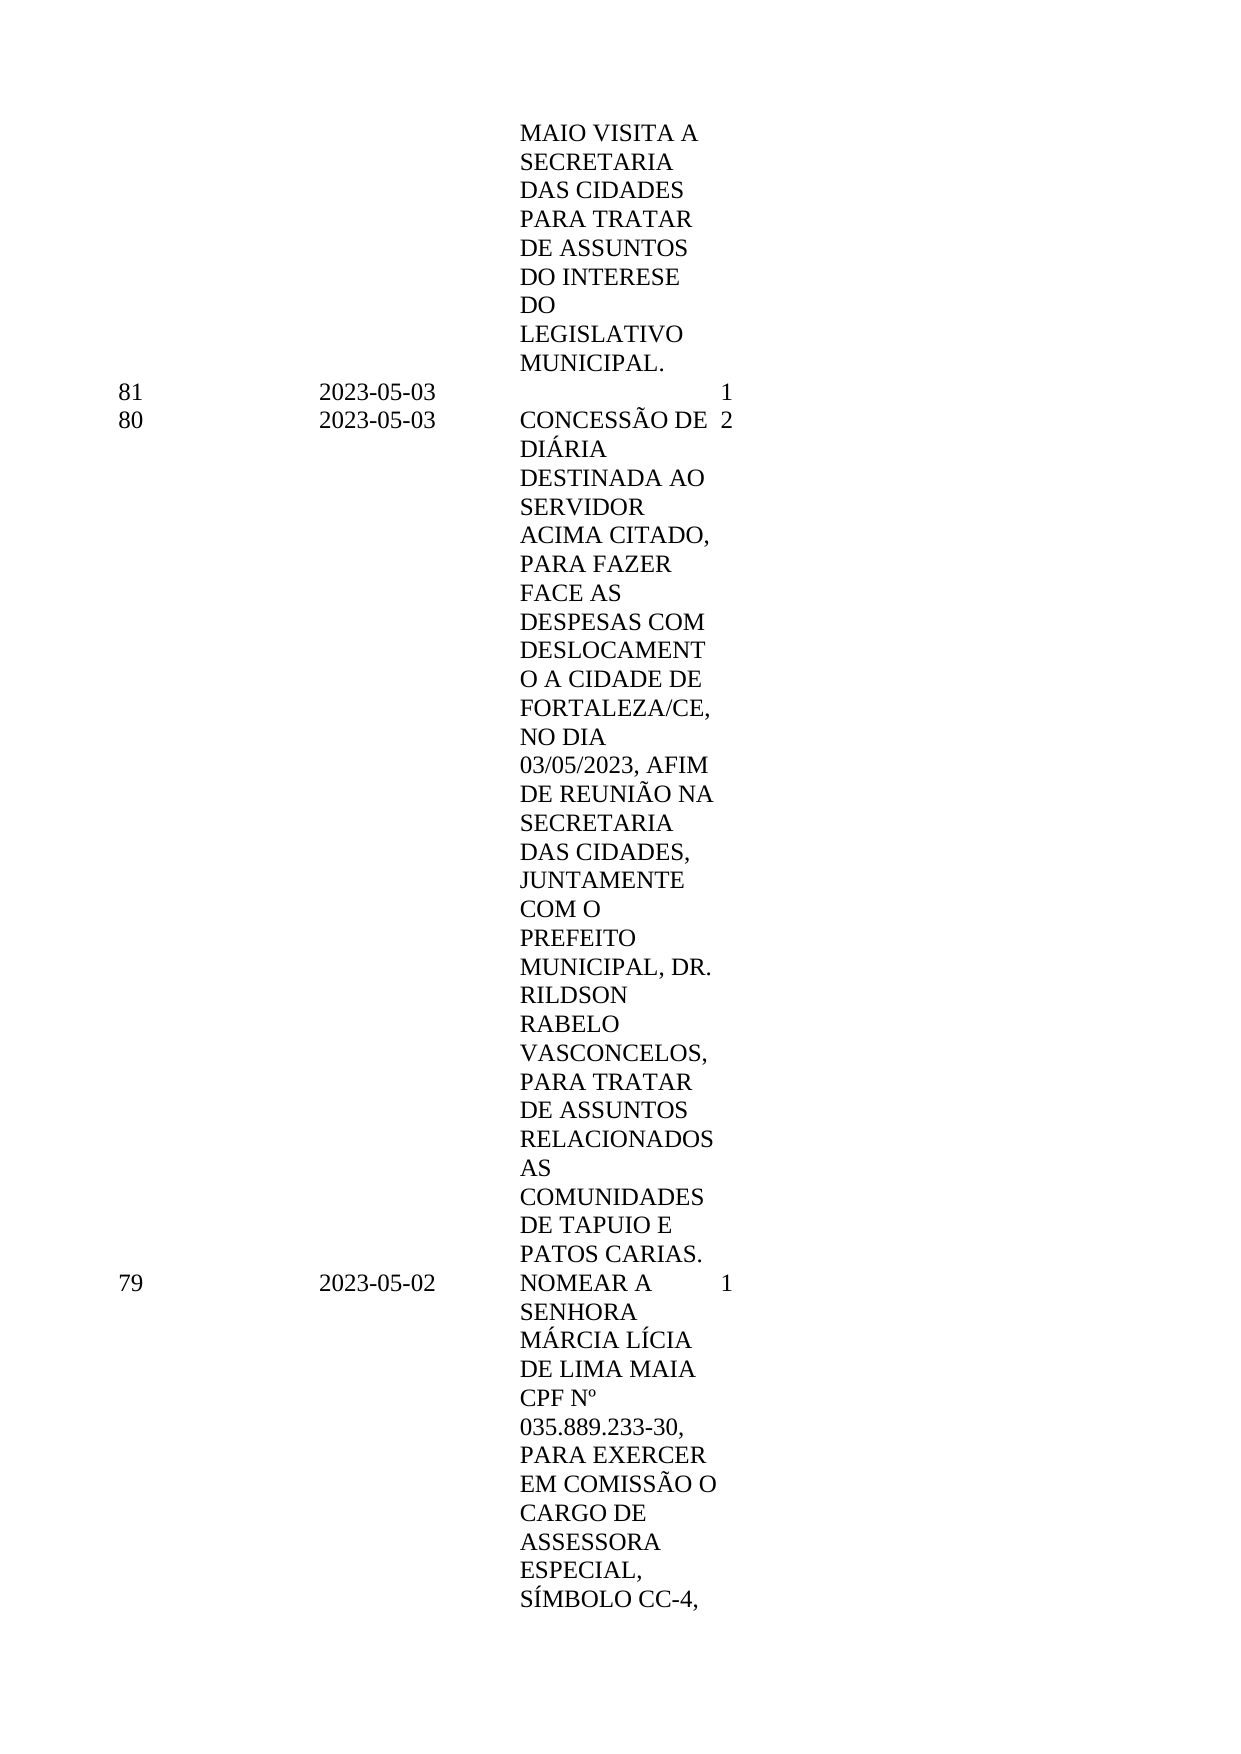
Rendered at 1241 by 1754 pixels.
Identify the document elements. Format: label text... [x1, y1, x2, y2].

table_cell [921, 377, 1122, 406]
table_cell 2023-05-03 [319, 406, 519, 1268]
table_cell [118, 118, 319, 377]
table_cell 1 [720, 377, 921, 406]
table_cell NOMEAR A SENHORA MÁRCIA LÍCIA DE LIMA MAIA CPF Nº 035.889.233-30, PARA EXERCER EM COMISSÃO O CARGO DE ASSESSORA ESPECIAL, SÍMBOLO CC-4, [520, 1268, 720, 1613]
table_cell [720, 118, 921, 377]
table_cell CONCESSÃO DE DIÁRIA DESTINADA AO SERVIDOR ACIMA CITADO, PARA FAZER FACE AS DESPESAS COM DESLOCAMENTO A CIDADE DE FORTALEZA/CE, NO DIA 03/05/2023, AFIM DE REUNIÃO NA SECRETARIA DAS CIDADES, JUNTAMENTE COM O PREFEITO MUNICIPAL, DR. RILDSON RABELO VASCONCELOS, PARA TRATAR DE ASSUNTOS RELACIONADOS AS COMUNIDADES DE TAPUIO E PATOS CARIAS. [520, 406, 720, 1268]
table_cell 79 [118, 1268, 319, 1613]
table_cell 81 [118, 377, 319, 406]
table_cell 2 [720, 406, 921, 1268]
table_cell 2023-05-02 [319, 1268, 519, 1613]
table_cell MAIO VISITA A SECRETARIA DAS CIDADES PARA TRATAR DE ASSUNTOS DO INTERESE DO LEGISLATIVO MUNICIPAL. [520, 118, 720, 377]
table_cell [921, 406, 1122, 1268]
table_cell [921, 118, 1122, 377]
table_cell [319, 118, 519, 377]
table_cell 1 [720, 1268, 921, 1613]
table_cell 2023-05-03 [319, 377, 519, 406]
table_cell [520, 377, 720, 406]
table_cell [921, 1268, 1122, 1613]
table_cell 80 [118, 406, 319, 1268]
